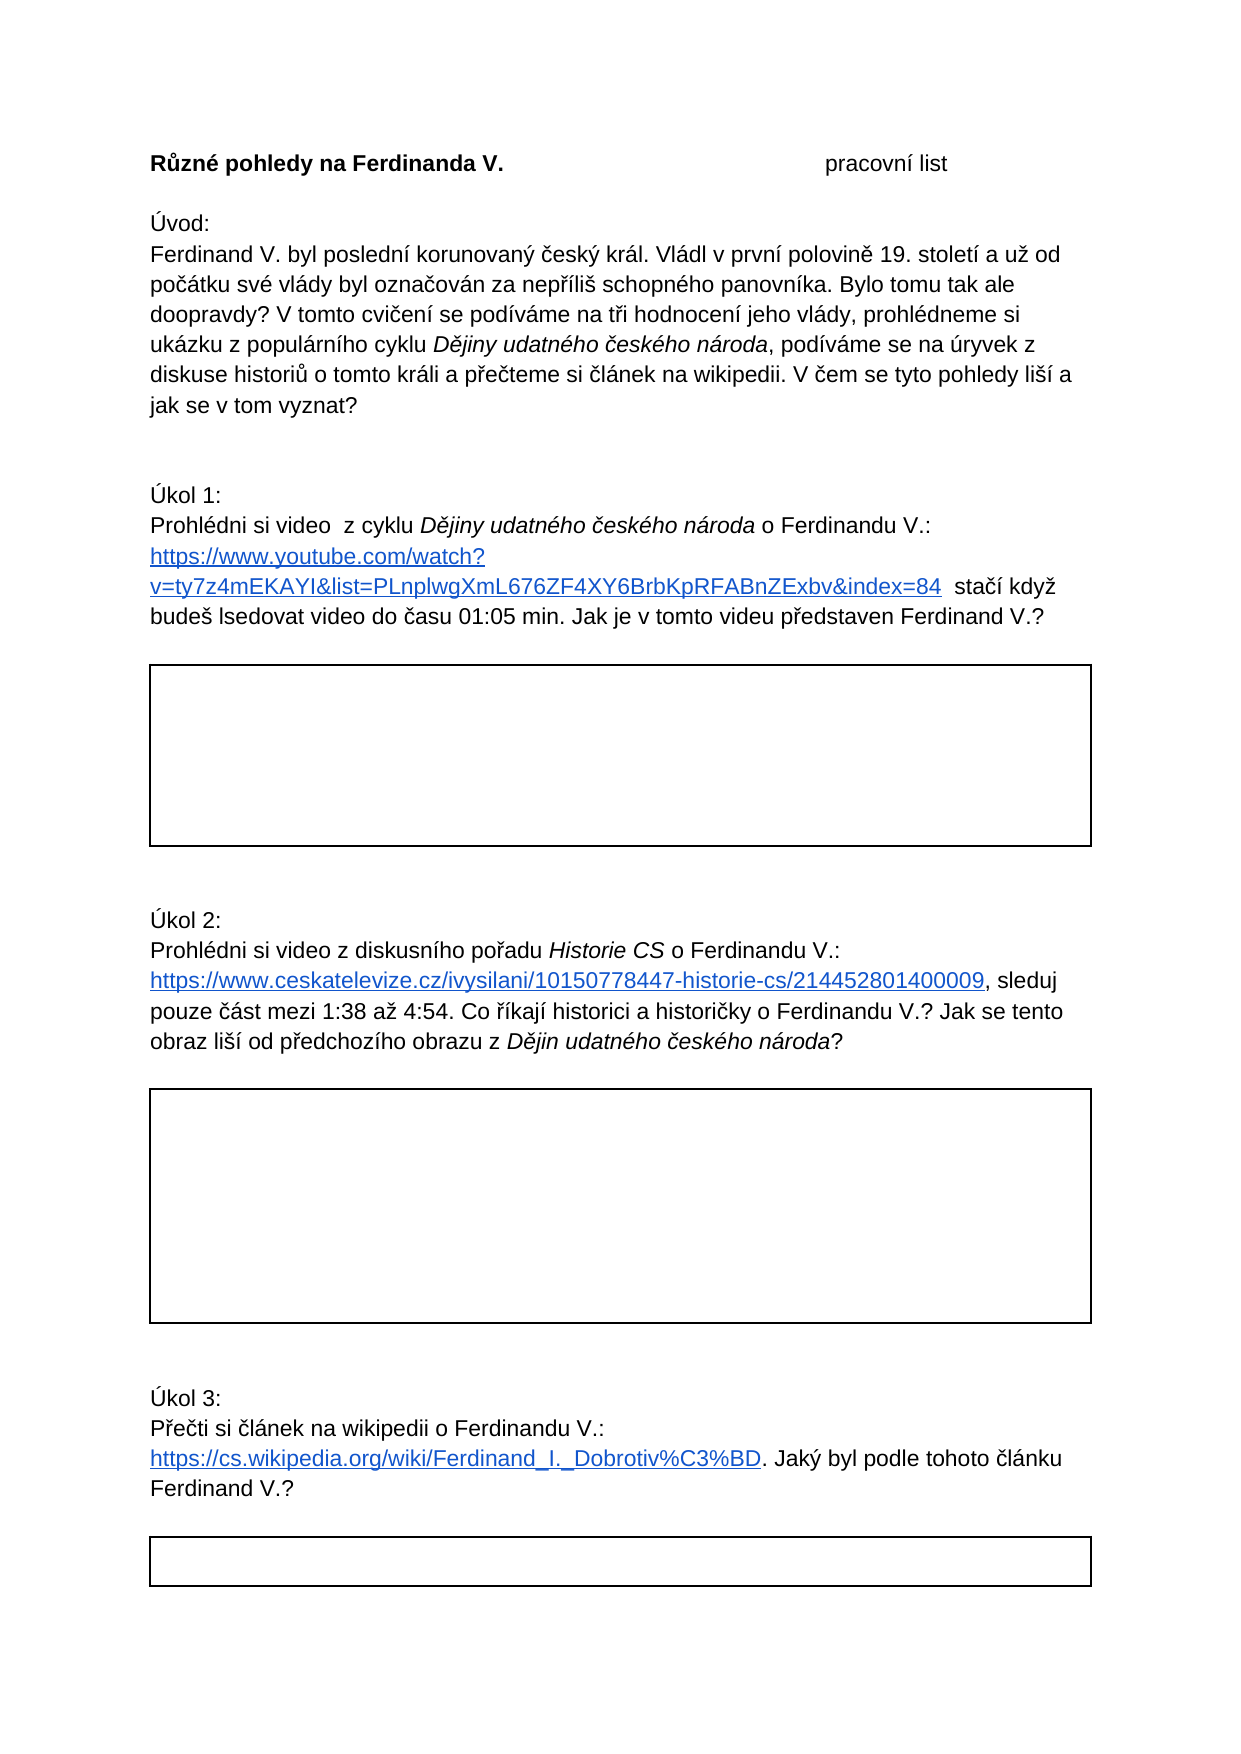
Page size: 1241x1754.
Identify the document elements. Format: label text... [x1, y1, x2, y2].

text Úkol 1: [150, 482, 1090, 509]
text Úkol 2: [150, 907, 1090, 933]
text Úvod: [150, 210, 1090, 237]
text Ferdinand V. byl poslední korunovaný český král. Vládl v první polovině 19. století a už od počátku své vlády byl označován za nepříliš schopného panovníka. Bylo tomu tak ale doopravdy? V tomto cvičení se podíváme na tři hodnocení jeho vlády, prohlédneme si ukázku z populárního cyklu Dějiny udatného českého národa, podíváme se na úryvek z diskuse historiů o tomto králi a přečteme si článek na wikipedii. V čem se tyto pohledy liší a jak se v tom vyznat? [150, 241, 1090, 418]
text Přečti si článek na wikipedii o Ferdinandu V.: https://cs.wikipedia.org/wiki/Ferdinand_I._Dobrotiv%C3%BD. Jaký byl podle tohoto článku Ferdinand V.? [150, 1415, 1090, 1502]
table_header [151, 1538, 1090, 1585]
table_header [151, 666, 1090, 844]
text Úkol 3: [150, 1384, 1090, 1411]
text Prohlédni si video z cyklu Dějiny udatného českého národa o Ferdinandu V.: https://www.youtube.com/watch?v=ty7z4mEKAYI&list=PLnplwgXmL676ZF4XY6BrbKpRFABnZExbv&index=84 stačí když budeš lsedovat video do času 01:05 min. Jak je v tomto videu představen Ferdinand V.? [150, 512, 1090, 629]
text Různé pohledy na Ferdinanda V. pracovní list [150, 150, 1090, 176]
text Prohlédni si video z diskusního pořadu Historie CS o Ferdinandu V.: https://www.ceskatelevize.cz/ivysilani/10150778447-historie-cs/214452801400009, sleduj pouze část mezi 1:38 až 4:54. Co říkají historici a historičky o Ferdinandu V.? Jak se tento obraz liší od předchozího obrazu z Dějin udatného českého národa? [150, 937, 1090, 1054]
table_header [151, 1090, 1090, 1322]
